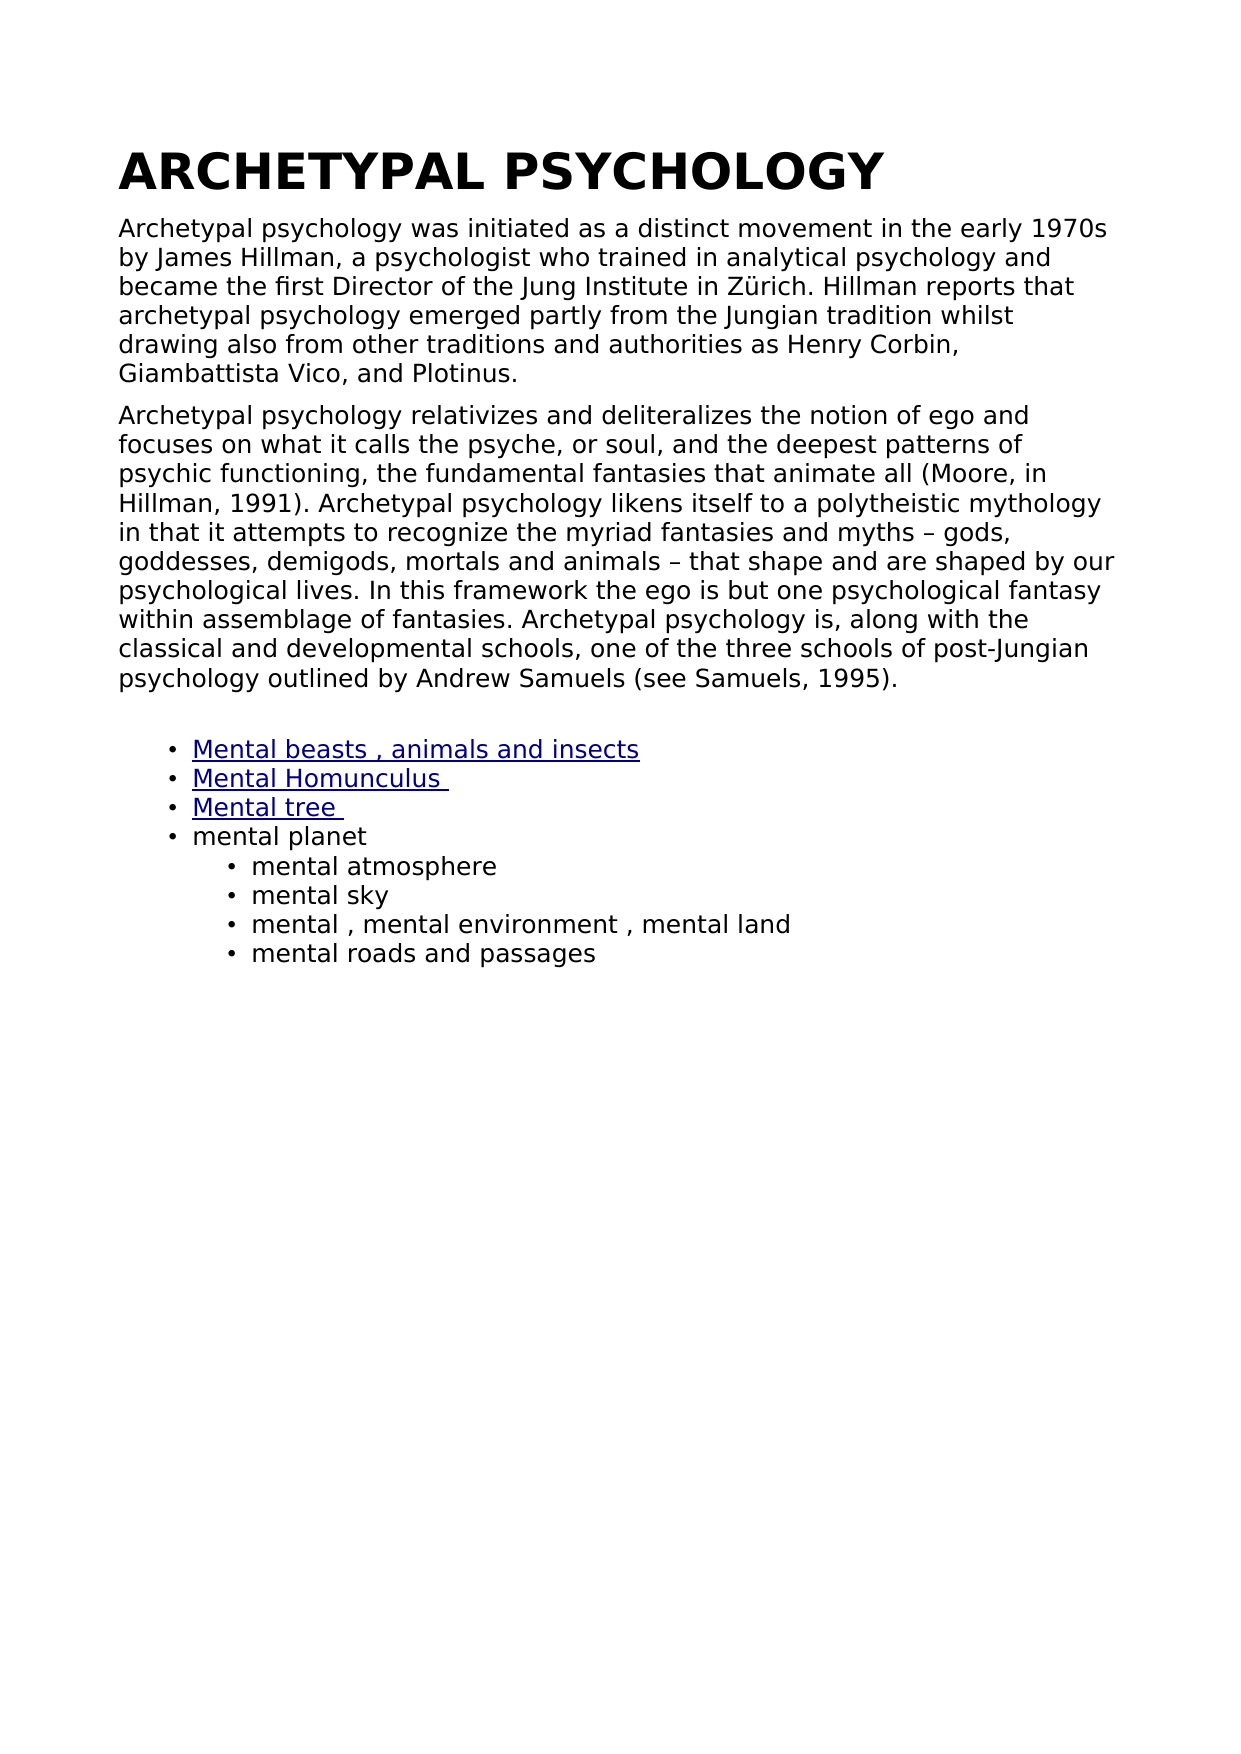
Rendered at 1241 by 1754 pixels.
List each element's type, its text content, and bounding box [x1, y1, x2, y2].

list mental atmosphere [236, 852, 1122, 881]
list Mental beasts , animals and insects [177, 735, 1122, 764]
list mental roads and passages [236, 939, 1122, 968]
text Archetypal psychology relativizes and deliteralizes the notion of ego and focuses on what it calls the psyche, or soul, and the deepest patterns of psychic functioning, the fundamental fantasies that animate all (Moore, in Hillman, 1991). Archetypal psychology likens itself to a polytheistic mythology in that it attempts to recognize the myriad fantasies and myths – gods, goddesses, demigods, mortals and animals – that shape and are shaped by our psychological lives. In this framework the ego is but one psychological fantasy within assemblage of fantasies. Archetypal psychology is, along with the classical and developmental schools, one of the three schools of post-Jungian psychology outlined by Andrew Samuels (see Samuels, 1995). [118, 401, 1122, 693]
text Archetypal psychology was initiated as a distinct movement in the early 1970s by James Hillman, a psychologist who trained in analytical psychology and became the first Director of the Jung Institute in Zürich. Hillman reports that archetypal psychology emerged partly from the Jungian tradition whilst drawing also from other traditions and authorities as Henry Corbin, Giambattista Vico, and Plotinus. [118, 214, 1122, 389]
list mental sky [236, 881, 1122, 910]
list mental , mental environment , mental land [236, 910, 1122, 939]
list Mental tree [177, 793, 1122, 822]
subtitle ARCHETYPAL PSYCHOLOGY [118, 143, 1122, 201]
list mental planet [177, 822, 1122, 852]
list Mental Homunculus [177, 764, 1122, 793]
